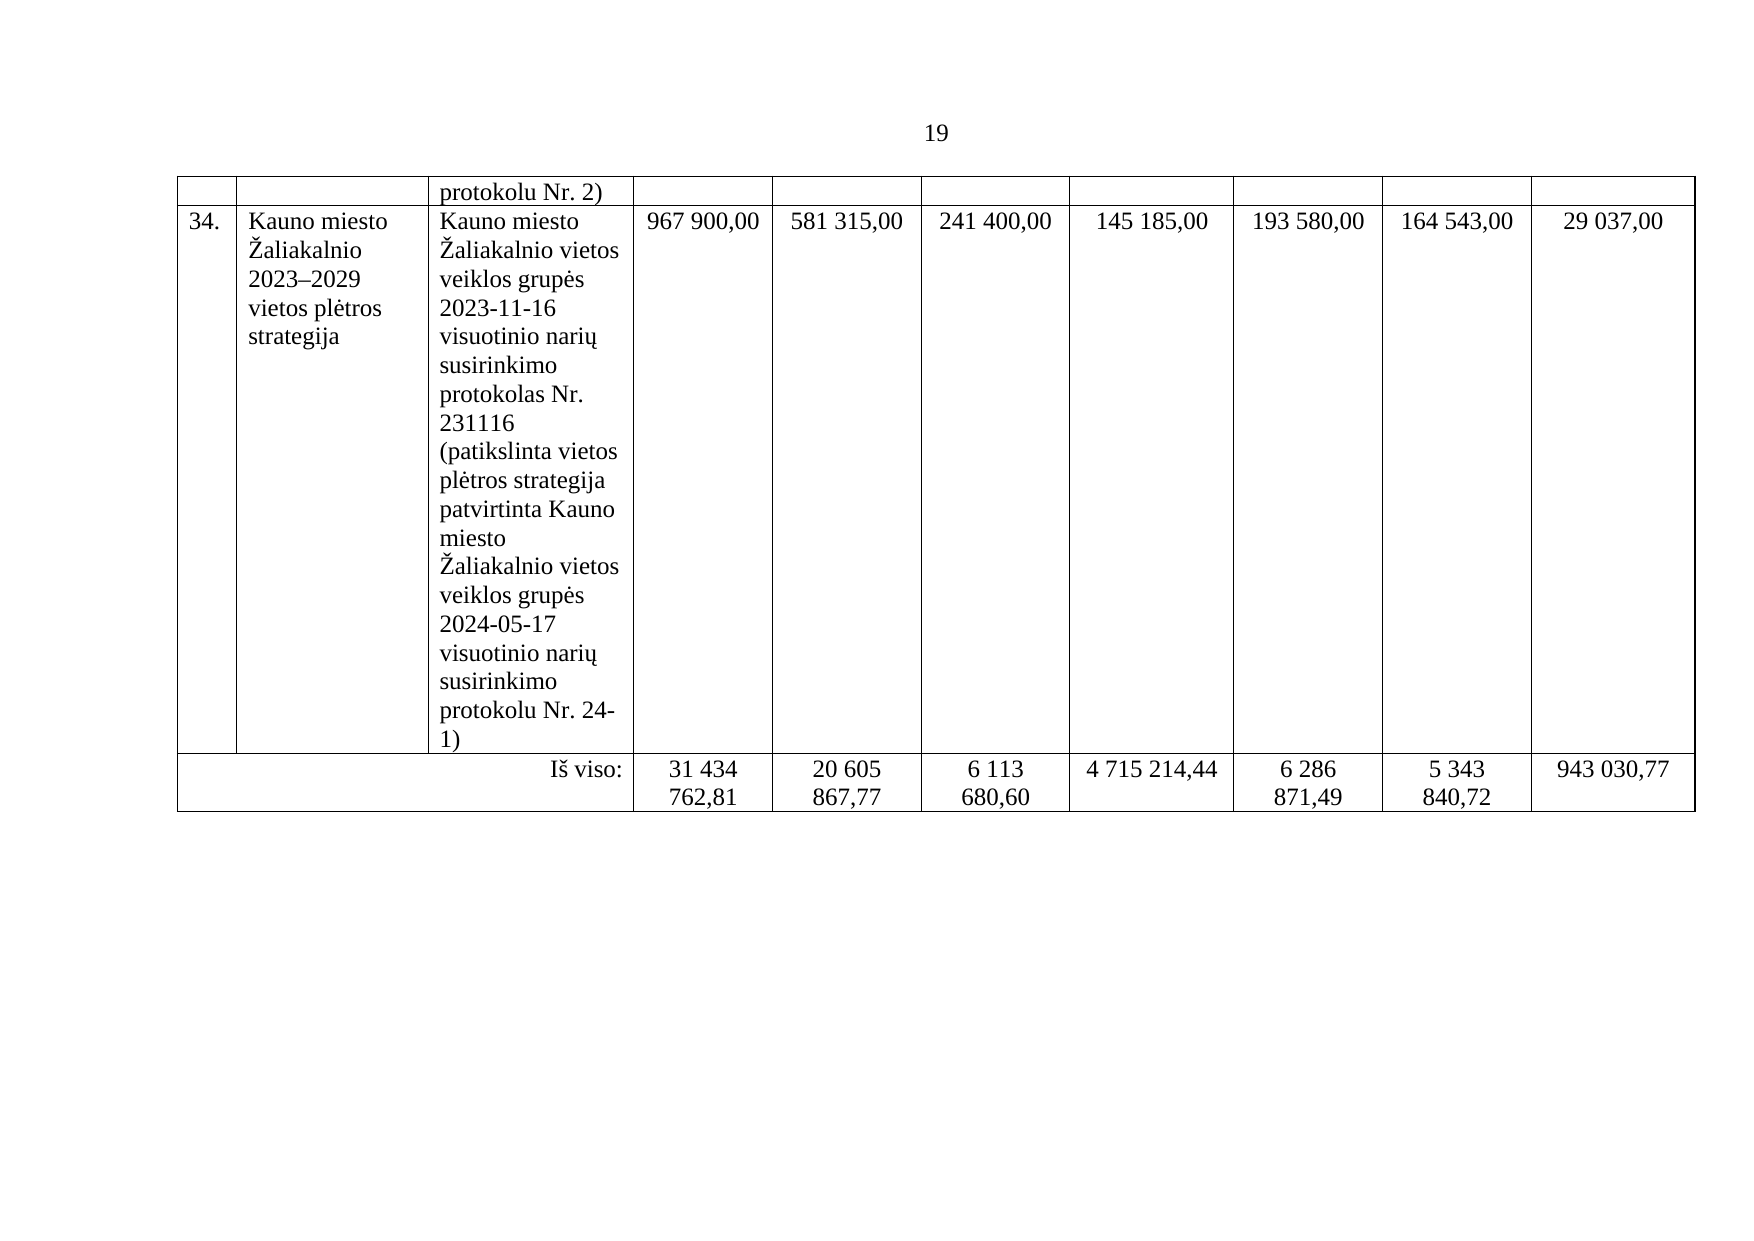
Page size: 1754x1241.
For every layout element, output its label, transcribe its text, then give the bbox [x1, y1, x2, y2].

table_cell 967 900,00 [634, 206, 772, 753]
table_cell 943 030,77 [1532, 754, 1694, 811]
table_cell [1070, 177, 1233, 205]
table_cell [178, 177, 236, 205]
table_cell 29 037,00 [1532, 206, 1694, 753]
table_cell 20 605 867,77 [773, 754, 921, 811]
table_cell 6 286 871,49 [1234, 754, 1382, 811]
table_cell 241 400,00 [922, 206, 1069, 753]
table_cell [922, 177, 1069, 205]
table_cell 6 113 680,60 [922, 754, 1069, 811]
table_cell 34. [178, 206, 236, 753]
table_cell [634, 177, 772, 205]
table_cell [1234, 177, 1382, 205]
table_cell [237, 177, 428, 205]
table_cell 145 185,00 [1070, 206, 1233, 753]
table_cell 31 434 762,81 [634, 754, 772, 811]
table_cell [773, 177, 921, 205]
table_cell 164 543,00 [1383, 206, 1531, 753]
table_cell Kauno miesto Žaliakalnio 2023–2029 vietos plėtros strategija [237, 206, 428, 753]
table_cell [1532, 177, 1694, 205]
table_cell Kauno miesto Žaliakalnio vietos veiklos grupės 2023-11-16 visuotinio narių susirinkimo protokolas Nr. 231116 (patikslinta vietos plėtros strategija patvirtinta Kauno miesto Žaliakalnio vietos veiklos grupės 2024-05-17 visuotinio narių susirinkimo protokolu Nr. 24-1) [429, 206, 633, 753]
table_cell protokolu Nr. 2) [429, 177, 633, 205]
table_cell [1383, 177, 1531, 205]
table_cell 193 580,00 [1234, 206, 1382, 753]
table_cell 4 715 214,44 [1070, 754, 1233, 811]
table_cell 581 315,00 [773, 206, 921, 753]
table_cell Iš viso: [178, 754, 633, 811]
table_cell 5 343 840,72 [1383, 754, 1531, 811]
